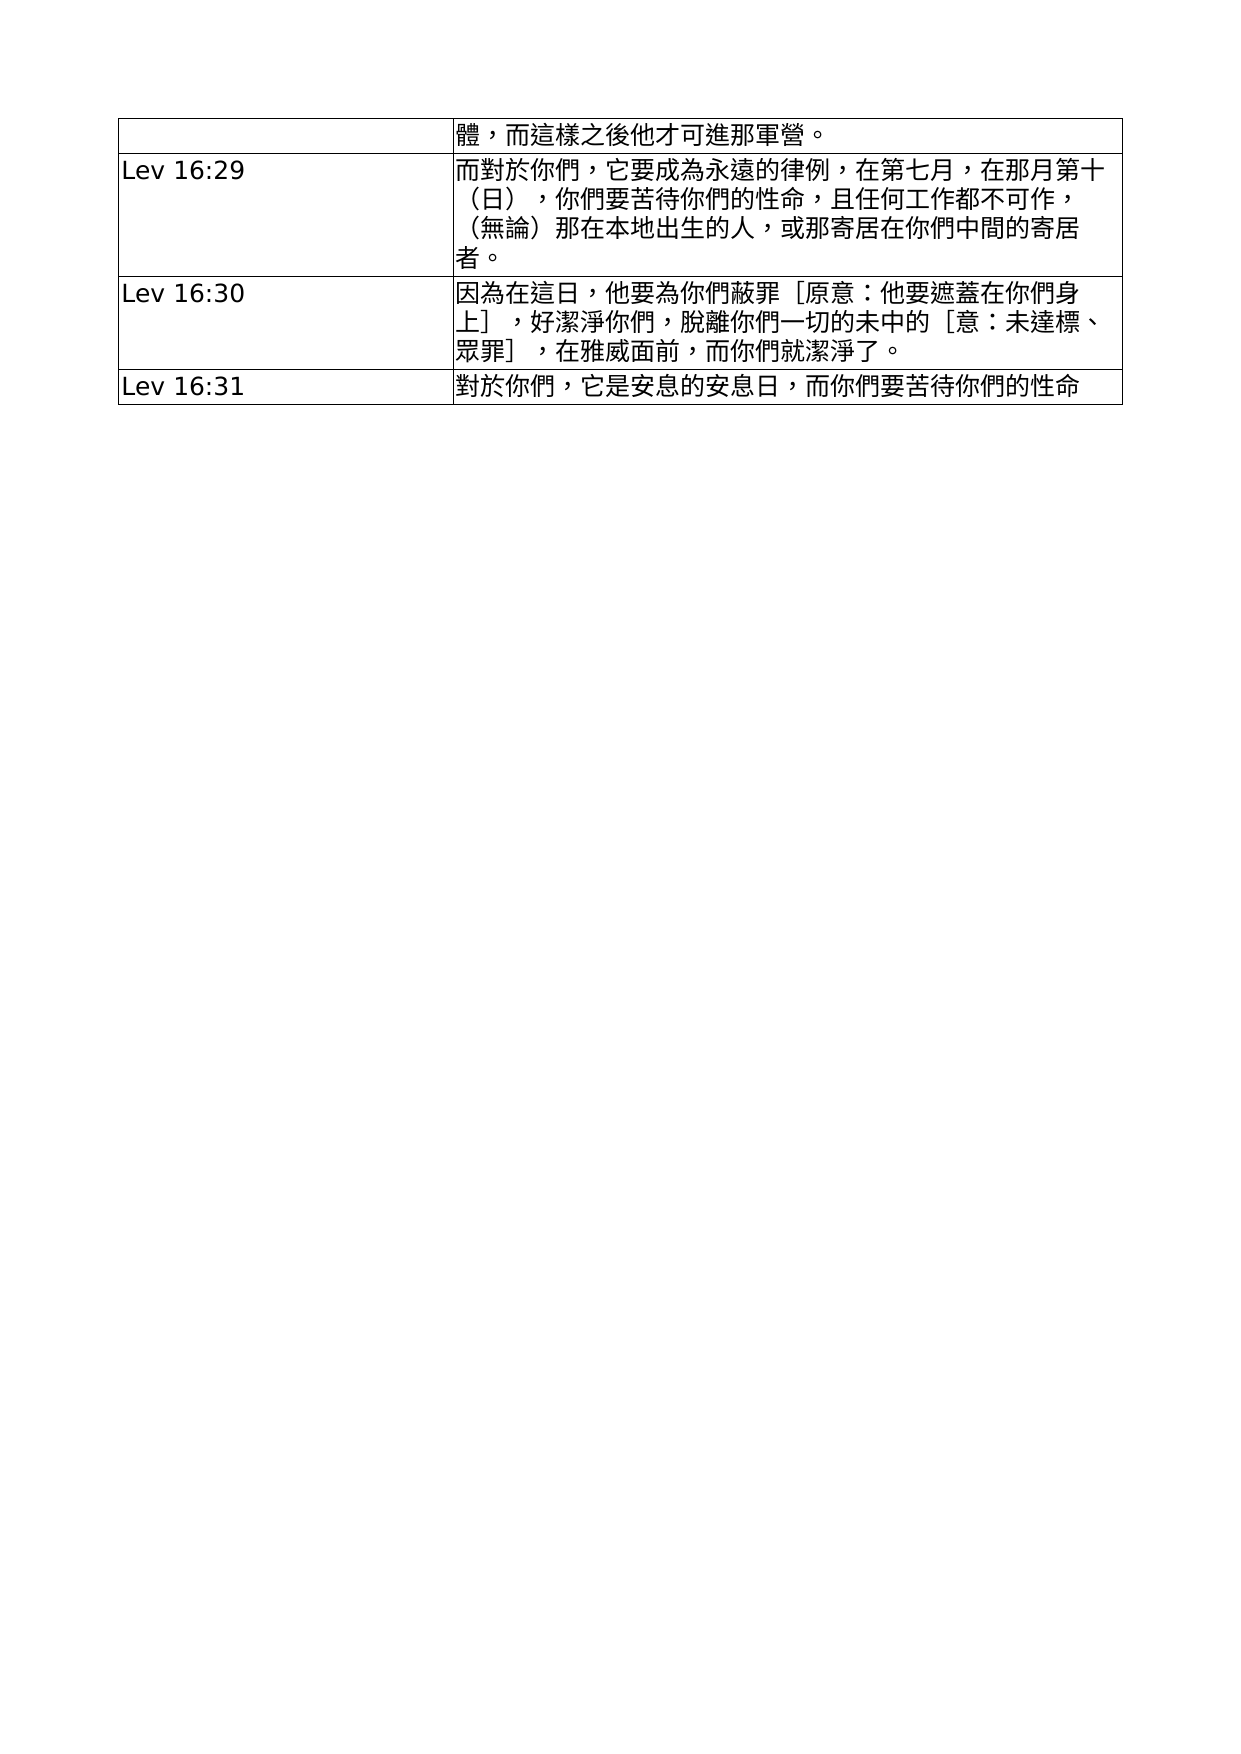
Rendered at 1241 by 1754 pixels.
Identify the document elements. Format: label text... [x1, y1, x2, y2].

table_cell Lev 16:29 [119, 154, 453, 276]
table_cell Lev 16:31 [119, 370, 453, 404]
table_cell [119, 119, 453, 153]
table_cell 因為在這日，他要為你們蔽罪［原意：他要遮蓋在你們身上］，好潔淨你們，脫離你們一切的未中的［意：未達標、眾罪］，在雅威面前，而你們就潔淨了。 [454, 277, 1122, 369]
table_cell Lev 16:30 [119, 277, 453, 369]
table_cell 體，而這樣之後他才可進那軍營。 [454, 119, 1122, 153]
table_cell 對於你們，它是安息的安息日，而你們要苦待你們的性命 [454, 370, 1122, 404]
table_cell 而對於你們，它要成為永遠的律例，在第七月，在那月第十（日），你們要苦待你們的性命，且任何工作都不可作，（無論）那在本地出生的人，或那寄居在你們中間的寄居者。 [454, 154, 1122, 276]
